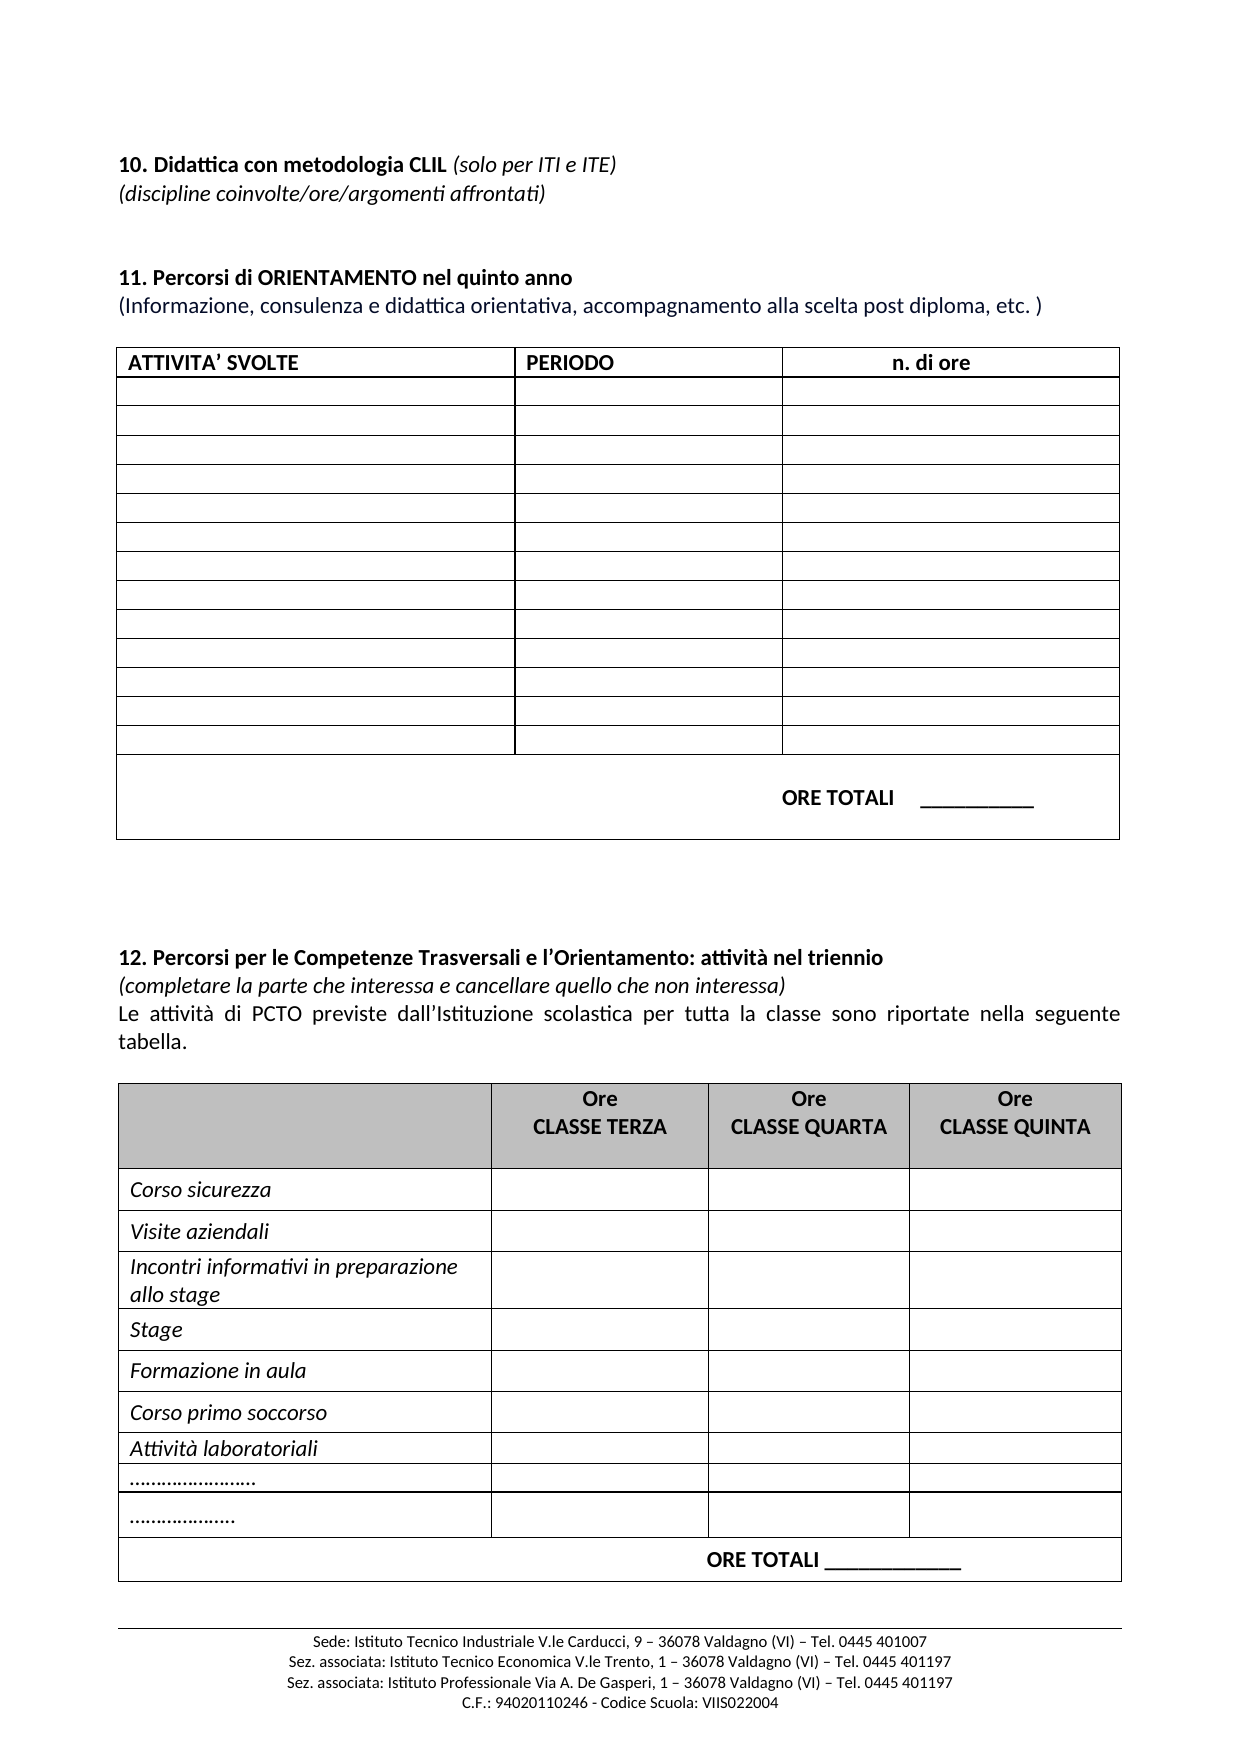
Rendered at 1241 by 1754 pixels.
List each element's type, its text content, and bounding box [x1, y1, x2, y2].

table_cell [117, 697, 514, 725]
table_cell [783, 581, 1119, 609]
table_cell [516, 523, 782, 551]
table_cell [709, 1464, 909, 1491]
table_cell ……………….. [119, 1493, 491, 1537]
table_cell [783, 378, 1119, 405]
table_cell [516, 668, 782, 696]
table_cell [516, 494, 782, 522]
table_cell [910, 1433, 1121, 1462]
table_cell [117, 639, 514, 667]
text (Informazione, consulenza e didattica orientativa, accompagnamento alla scelta post diploma, etc. ) [118, 291, 1122, 319]
table_cell [910, 1169, 1121, 1210]
table_header Ore CLASSE TERZA [492, 1084, 708, 1168]
table_cell …………………… [119, 1464, 491, 1491]
text Le attività di PCTO previste dall’Istituzione scolastica per tutta la classe sono riportate nella seguente tabella. [118, 999, 1122, 1055]
table_cell [910, 1211, 1121, 1251]
table_cell [709, 1309, 909, 1349]
table_cell [516, 378, 782, 405]
table_cell [117, 552, 514, 580]
table_cell [783, 465, 1119, 493]
table_cell [117, 494, 514, 522]
table_cell [492, 1493, 708, 1537]
table_cell Attività laboratoriali [119, 1433, 491, 1462]
table_cell ORE TOTALI ____________ [119, 1538, 1121, 1581]
table_header Ore CLASSE QUINTA [910, 1084, 1121, 1168]
table_cell [783, 436, 1119, 463]
table_cell [783, 494, 1119, 522]
table_cell [117, 668, 514, 696]
table_cell [516, 552, 782, 580]
table_cell [516, 581, 782, 609]
text 10. Didattica con metodologia CLIL (solo per ITI e ITE) [118, 149, 1122, 179]
text 11. Percorsi di ORIENTAMENTO nel quinto anno [118, 263, 1122, 291]
table_cell [709, 1252, 909, 1308]
table_cell [709, 1211, 909, 1251]
table_cell [910, 1493, 1121, 1537]
table_cell [709, 1392, 909, 1432]
table_cell Visite aziendali [119, 1211, 491, 1251]
table_cell [516, 610, 782, 638]
table_cell [492, 1433, 708, 1462]
table_cell [783, 552, 1119, 580]
table_cell [709, 1169, 909, 1210]
table_cell [910, 1252, 1121, 1308]
table_cell [516, 726, 782, 754]
table_cell [492, 1169, 708, 1210]
table_cell [117, 406, 514, 434]
table_cell Incontri informativi in preparazione allo stage [119, 1252, 491, 1308]
table_cell [910, 1351, 1121, 1391]
table_cell [783, 639, 1119, 667]
table_cell [492, 1309, 708, 1349]
table_cell [117, 378, 514, 405]
table_cell [117, 436, 514, 463]
table_cell Stage [119, 1309, 491, 1349]
table_header Ore CLASSE QUARTA [709, 1084, 909, 1168]
table_cell [516, 436, 782, 463]
table_cell [117, 610, 514, 638]
table_cell Corso sicurezza [119, 1169, 491, 1210]
table_cell [783, 726, 1119, 754]
table_cell [516, 639, 782, 667]
table_header ATTIVITA’ SVOLTE [117, 348, 514, 376]
table_cell ORE TOTALI __________ [117, 755, 1119, 839]
table_cell [910, 1309, 1121, 1349]
table_cell [516, 465, 782, 493]
text 12. Percorsi per le Competenze Trasversali e l’Orientamento: attività nel triennio [118, 943, 1122, 971]
table_cell [709, 1433, 909, 1462]
text (completare la parte che interessa e cancellare quello che non interessa) [118, 971, 1122, 999]
table_cell [709, 1493, 909, 1537]
table_cell Formazione in aula [119, 1351, 491, 1391]
table_header [119, 1084, 491, 1168]
table_cell [117, 465, 514, 493]
text (discipline coinvolte/ore/argomenti affrontati) [118, 179, 1122, 207]
table_cell Corso primo soccorso [119, 1392, 491, 1432]
table_cell [709, 1351, 909, 1391]
table_cell [492, 1252, 708, 1308]
table_cell [783, 610, 1119, 638]
table_cell [117, 726, 514, 754]
table_cell [492, 1464, 708, 1491]
table_header n. di ore [783, 348, 1119, 376]
table_cell [783, 406, 1119, 434]
table_cell [516, 697, 782, 725]
table_cell [516, 406, 782, 434]
table_cell [117, 523, 514, 551]
table_cell [910, 1464, 1121, 1491]
table_cell [117, 581, 514, 609]
table_cell [910, 1392, 1121, 1432]
table_cell [492, 1392, 708, 1432]
table_header PERIODO [516, 348, 782, 376]
table_cell [783, 668, 1119, 696]
table_cell [783, 523, 1119, 551]
table_cell [783, 697, 1119, 725]
table_cell [492, 1211, 708, 1251]
table_cell [492, 1351, 708, 1391]
